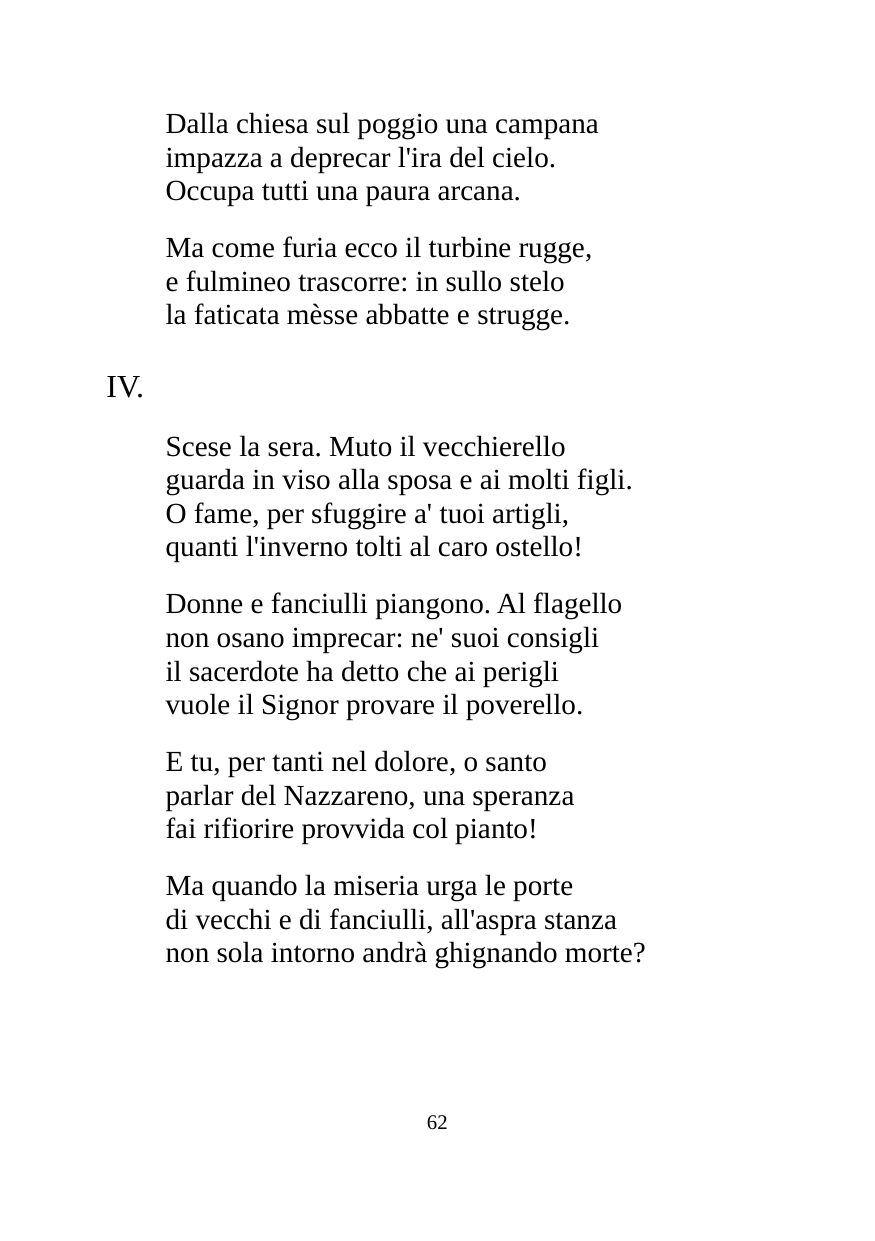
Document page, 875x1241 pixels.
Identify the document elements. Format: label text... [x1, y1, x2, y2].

text Ma quando la miseria urga le porte di vecchi e di fanciulli, all'aspra stanza non sola intorno andrà ghignando morte? [165, 868, 768, 969]
text Ma come furia ecco il turbine rugge, e fulmineo trascorre: in sullo stelo la faticata mèsse abbatte e strugge. [165, 230, 768, 331]
text Dalla chiesa sul poggio una campana impazza a deprecar l'ira del cielo. Occupa tutti una paura arcana. [165, 106, 768, 207]
text Donne e fanciulli piangono. Al flagello non osano imprecar: ne' suoi consigli il sacerdote ha detto che ai perigli vuole il Signor provare il poverello. [165, 587, 768, 721]
text Scese la sera. Muto il vecchierello guarda in viso alla sposa e ai molti figli. O fame, per sfuggire a' tuoi artigli, quanti l'inverno tolti al caro ostello! [165, 429, 768, 563]
text E tu, per tanti nel dolore, o santo parlar del Nazzareno, una speranza fai rifiorire provvida col pianto! [165, 744, 768, 845]
subtitle IV. [106, 368, 768, 405]
